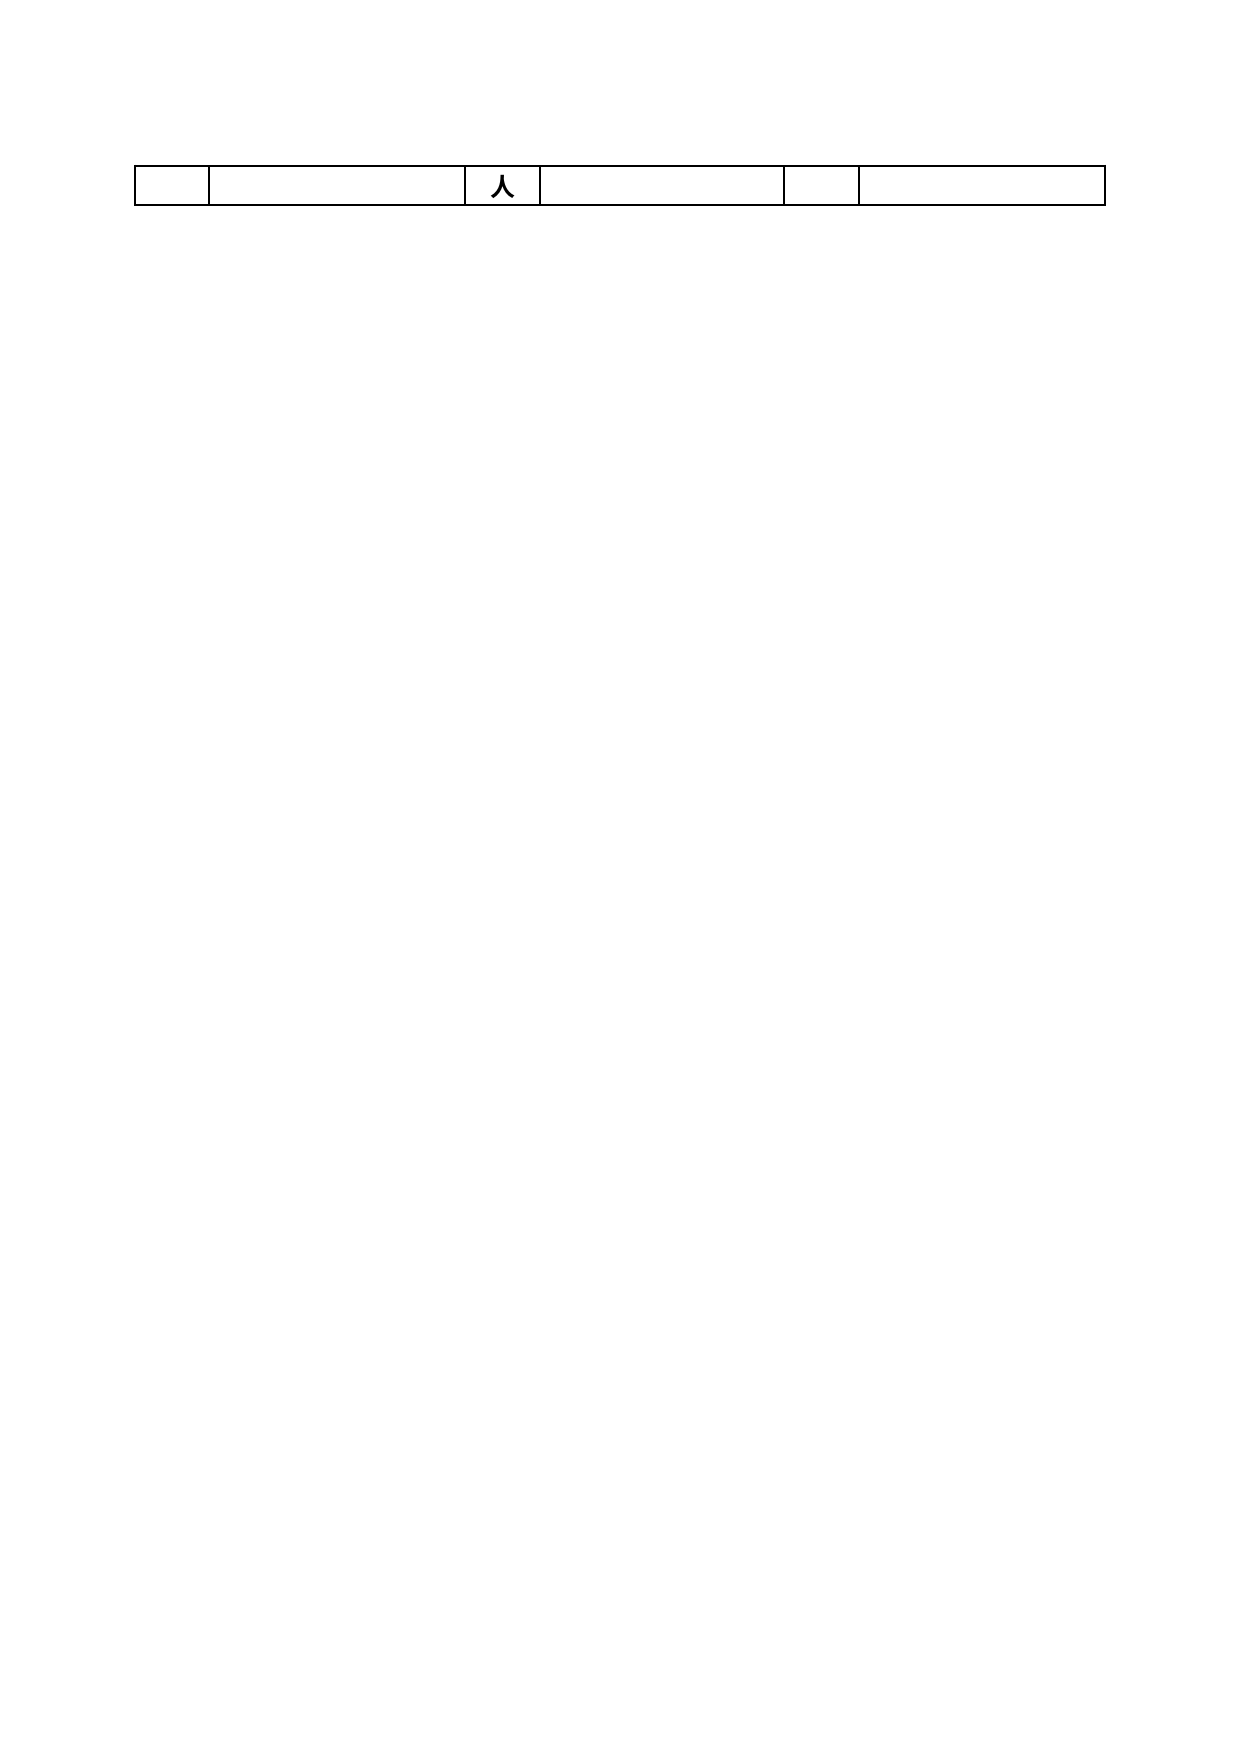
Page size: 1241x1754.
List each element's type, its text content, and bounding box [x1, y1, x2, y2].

table_header [210, 167, 464, 204]
table_header [136, 167, 208, 204]
table_header [785, 167, 858, 204]
table_header 人 [466, 167, 539, 204]
table_header [860, 167, 1104, 204]
table_header [541, 167, 783, 204]
